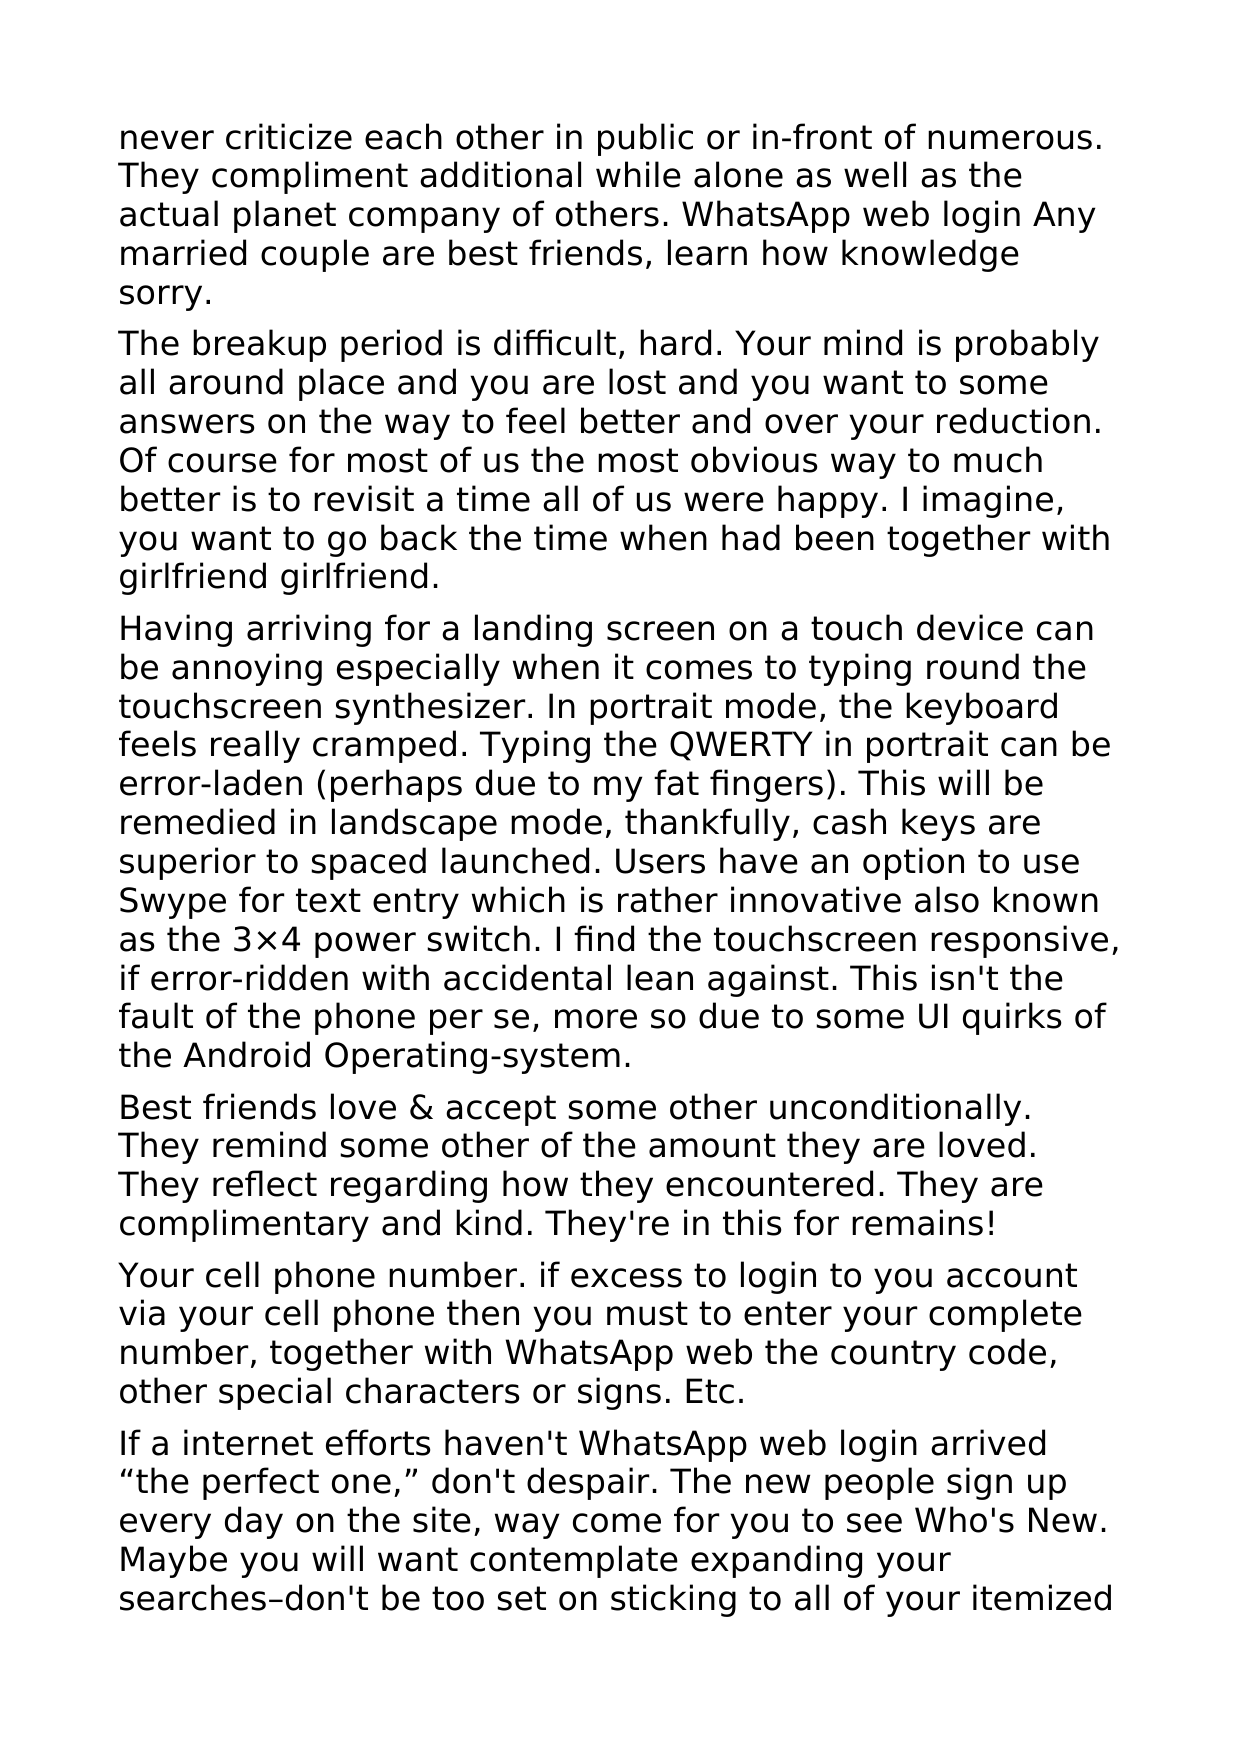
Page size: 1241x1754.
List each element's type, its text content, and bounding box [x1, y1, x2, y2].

text Best friends love & accept some other unconditionally. They remind some other of the amount they are loved. They reflect regarding how they encountered. They are complimentary and kind. They're in this for remains! [118, 1088, 1122, 1243]
text The breakup period is difficult, hard. Your mind is probably all around place and you are lost and you want to some answers on the way to feel better and over your reduction. Of course for most of us the most obvious way to much better is to revisit a time all of us were happy. I imagine, you want to go back the time when had been together with girlfriend girlfriend. [118, 325, 1122, 597]
text never criticize each other in public or in-front of numerous. They compliment additional while alone as well as the actual planet company of others. WhatsApp web login Any married couple are best friends, learn how knowledge sorry. [118, 118, 1122, 312]
text Having arriving for a landing screen on a touch device can be annoying especially when it comes to typing round the touchscreen synthesizer. In portrait mode, the keyboard feels really cramped. Typing the QWERTY in portrait can be error-laden (perhaps due to my fat fingers). This will be remedied in landscape mode, thankfully, cash keys are superior to spaced launched. Users have an option to use Swype for text entry which is rather innovative also known as the 3×4 power switch. I find the touchscreen responsive, if error-ridden with accidental lean against. This isn't the fault of the phone per se, more so due to some UI quirks of the Android Operating-system. [118, 609, 1122, 1076]
text Your cell phone number. if excess to login to you account via your cell phone then you must to enter your complete number, together with WhatsApp web the country code, other special characters or signs. Etc. [118, 1256, 1122, 1411]
text If a internet efforts haven't WhatsApp web login arrived “the perfect one,” don't despair. The new people sign up every day on the site, way come for you to see Who's New. Maybe you will want contemplate expanding your searches–don't be too set on sticking to all of your itemized [118, 1424, 1122, 1618]
